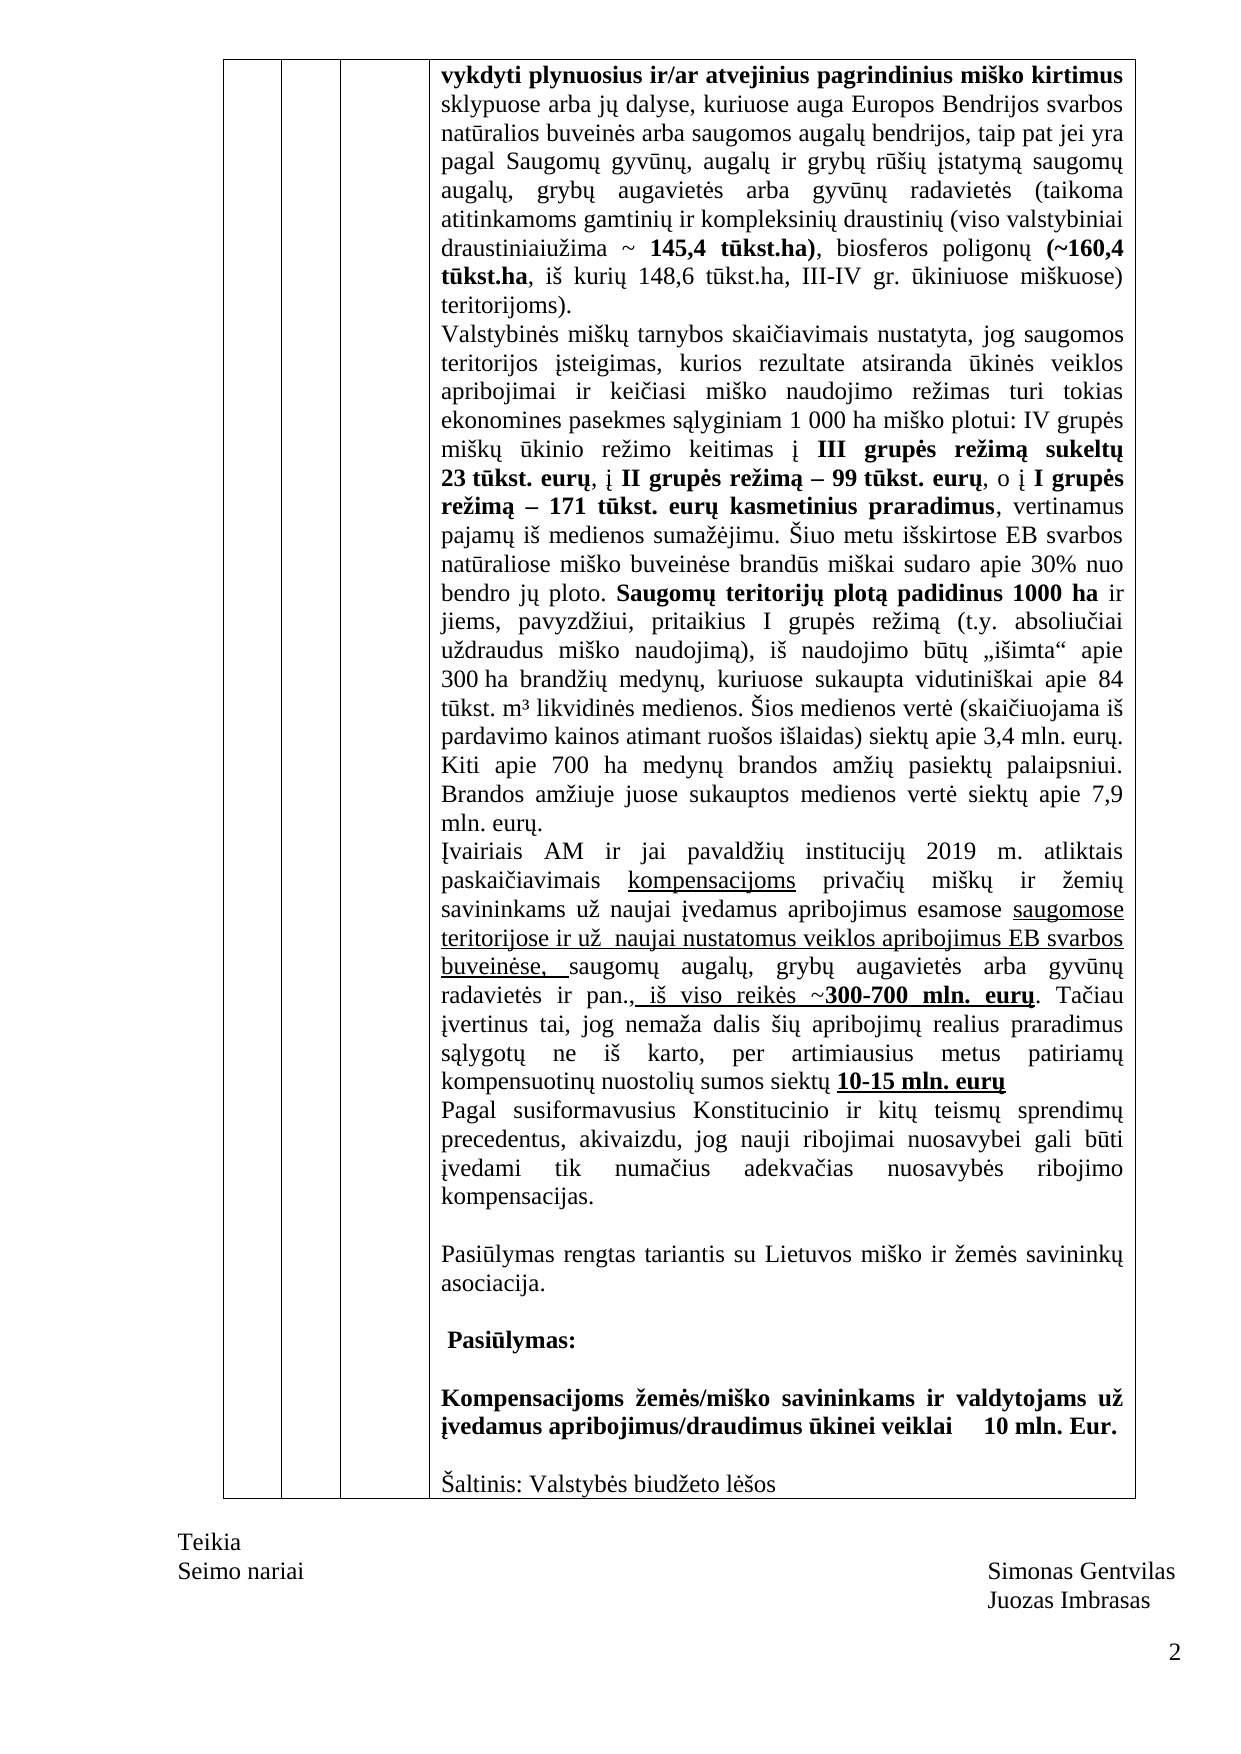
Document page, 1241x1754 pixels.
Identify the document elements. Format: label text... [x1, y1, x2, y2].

text Juozas Imbrasas [177, 1585, 1181, 1614]
text Seimo nariai Simonas Gentvilas [177, 1556, 1181, 1585]
table_cell [224, 60, 281, 1498]
text Teikia [177, 1527, 1181, 1556]
table_cell [341, 60, 429, 1498]
table_cell vykdyti plynuosius ir/ar atvejinius pagrindinius miško kirtimus sklypuose arba jų dalyse, kuriuose auga Europos Bendrijos svarbos natūralios buveinės arba saugomos augalų bendrijos, taip pat jei yra pagal Saugomų gyvūnų, augalų ir grybų rūšių įstatymą saugomų augalų, grybų augavietės arba gyvūnų radavietės (taikoma atitinkamoms gamtinių ir kompleksinių draustinių (viso valstybiniai draustiniaiužima ~ 145,4 tūkst.ha), biosferos poligonų (~160,4 tūkst.ha, iš kurių 148,6 tūkst.ha, III-IV gr. ūkiniuose miškuose) teritorijoms). Valstybinės miškų tarnybos skaičiavimais nustatyta, jog saugomos teritorijos įsteigimas, kurios rezultate atsiranda ūkinės veiklos apribojimai ir keičiasi miško naudojimo režimas turi tokias ekonomines pasekmes sąlyginiam 1 000 ha miško plotui: IV grupės miškų ūkinio režimo keitimas į III grupės režimą sukeltų 23 tūkst. eurų, į II grupės režimą – 99 tūkst. eurų, o į I grupės režimą – 171 tūkst. eurų kasmetinius praradimus, vertinamus pajamų iš medienos sumažėjimu. Šiuo metu išskirtose EB svarbos natūraliose miško buveinėse brandūs miškai sudaro apie 30% nuo bendro jų ploto. Saugomų teritorijų plotą padidinus 1000 ha ir jiems, pavyzdžiui, pritaikius I grupės režimą (t.y. absoliučiai uždraudus miško naudojimą), iš naudojimo būtų „išimta“ apie 300 ha brandžių medynų, kuriuose sukaupta vidutiniškai apie 84 tūkst. m³ likvidinės medienos. Šios medienos vertė (skaičiuojama iš pardavimo kainos atimant ruošos išlaidas) siektų apie 3,4 mln. eurų. Kiti apie 700 ha medynų brandos amžių pasiektų palaipsniui. Brandos amžiuje juose sukauptos medienos vertė siektų apie 7,9 mln. eurų. Įvairiais AM ir jai pavaldžių institucijų 2019 m. atliktais paskaičiavimais kompensacijoms privačių miškų ir žemių savininkams už naujai įvedamus apribojimus esamose saugomose teritorijose ir už naujai nustatomus veiklos apribojimus EB svarbos buveinėse, saugomų augalų, grybų augavietės arba gyvūnų radavietės ir pan., iš viso reikės ~300-700 mln. eurų. Tačiau įvertinus tai, jog nemaža dalis šių apribojimų realius praradimus sąlygotų ne iš karto, per artimiausius metus patiriamų kompensuotinų nuostolių sumos siektų 10-15 mln. eurų Pagal susiformavusius Konstitucinio ir kitų teismų sprendimų precedentus, akivaizdu, jog nauji ribojimai nuosavybei gali būti įvedami tik numačius adekvačias nuosavybės ribojimo kompensacijas. Pasiūlymas rengtas tariantis su Lietuvos miško ir žemės savininkų asociacija. Pasiūlymas: Kompensacijoms žemės/miško savininkams ir valdytojams už įvedamus apribojimus/draudimus ūkinei veiklai 10 mln. Eur. Šaltinis: Valstybės biudžeto lėšos [430, 60, 1135, 1498]
table_cell [282, 60, 340, 1498]
